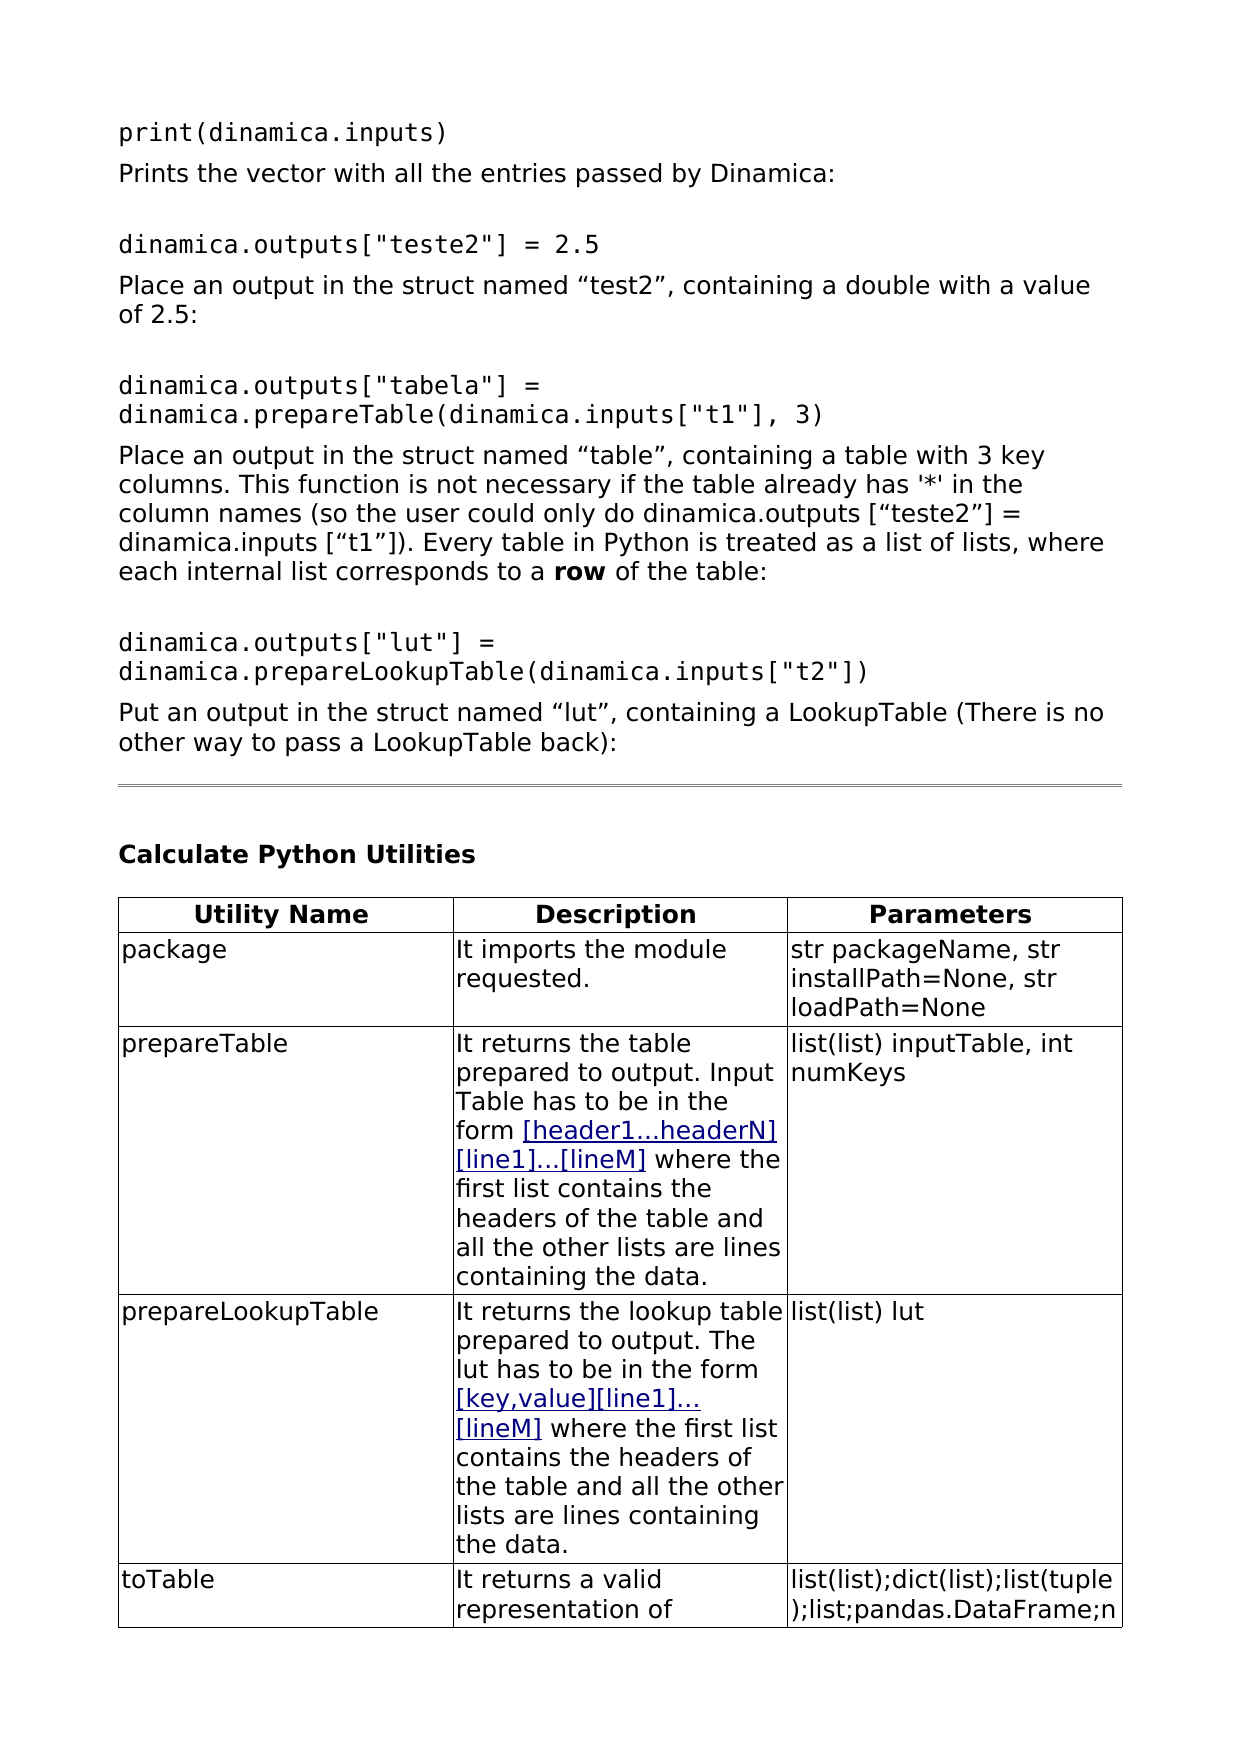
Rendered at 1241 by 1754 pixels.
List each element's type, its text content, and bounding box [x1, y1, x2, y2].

table_cell toTable [119, 1564, 453, 1627]
table_cell It returns the table prepared to output. Input Table has to be in the form [header1...headerN][line1]...[lineM] where the first list contains the headers of the table and all the other lists are lines containing the data. [454, 1027, 787, 1294]
table_cell It returns the lookup table prepared to output. The lut has to be in the form [key,value][line1]...[lineM] where the first list contains the headers of the table and all the other lists are lines containing the data. [454, 1295, 787, 1563]
table_cell list(list) lut [788, 1295, 1122, 1563]
table_header Parameters [788, 898, 1122, 932]
text Place an output in the struct named “table”, containing a table with 3 key columns. This function is not necessary if the table already has '*' in the column names (so the user could only do dinamica.outputs [“teste2”] = dinamica.inputs [“t1”]). Every table in Python is treated as a list of lists, where each internal list corresponds to a row of the table: [118, 441, 1122, 616]
text dinamica.outputs["tabela"] = dinamica.prepareTable(dinamica.inputs["t1"], 3) [118, 371, 1122, 429]
text Put an output in the struct named “lut”, containing a LookupTable (There is no other way to pass a LookupTable back): [118, 698, 1122, 757]
table_cell package [119, 933, 453, 1026]
table_header Description [454, 898, 787, 932]
table_header Utility Name [119, 898, 453, 932]
table_cell prepareLookupTable [119, 1295, 453, 1563]
text dinamica.outputs["teste2"] = 2.5 [118, 230, 1122, 259]
table_cell It returns a valid representation of [454, 1564, 787, 1627]
text dinamica.outputs["lut"] = dinamica.prepareLookupTable(dinamica.inputs["t2"]) [118, 628, 1122, 687]
text Prints the vector with all the entries passed by Dinamica: [118, 159, 1122, 217]
text Place an output in the struct named “test2”, containing a double with a value of 2.5: [118, 271, 1122, 358]
subtitle Calculate Python Utilities [118, 841, 1122, 870]
table_cell list(list);dict(list);list(tuple);list;pandas.DataFrame;n [788, 1564, 1122, 1627]
table_cell str packageName, str installPath=None, str loadPath=None [788, 933, 1122, 1026]
table_cell list(list) inputTable, int numKeys [788, 1027, 1122, 1294]
text print(dinamica.inputs) [118, 118, 1122, 147]
table_cell It imports the module requested. [454, 933, 787, 1026]
table_cell prepareTable [119, 1027, 453, 1294]
